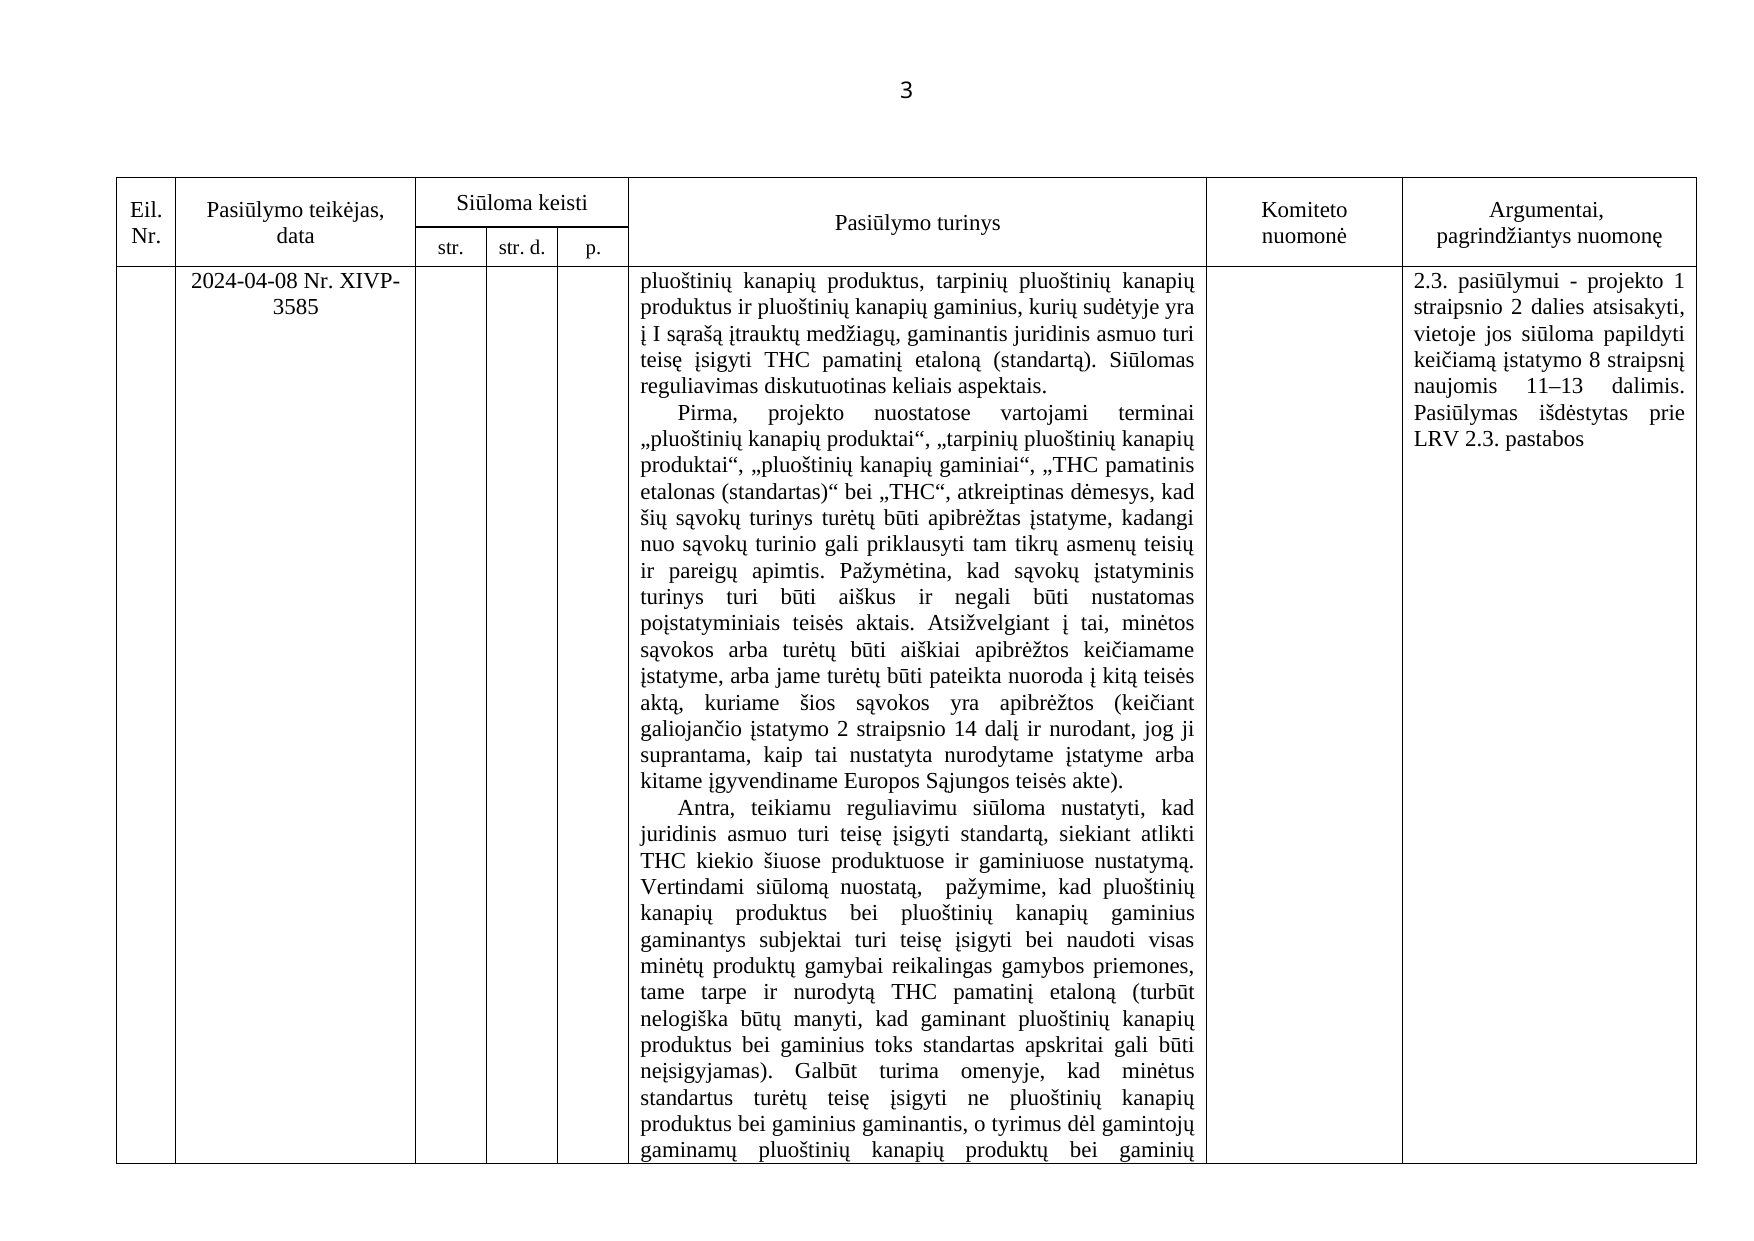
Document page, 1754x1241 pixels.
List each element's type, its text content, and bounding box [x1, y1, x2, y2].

table_cell str. [416, 228, 486, 266]
table_cell 2024-04-08 Nr. XIVP-3585 [176, 267, 415, 1163]
table_cell [487, 267, 557, 1163]
table_cell str. d. [487, 228, 557, 266]
table_cell p. [558, 228, 628, 266]
table_header Pasiūlymo teikėjas, data [176, 178, 415, 266]
table_header Pasiūlymo turinys [629, 178, 1206, 266]
table_cell [117, 267, 175, 1163]
table_cell [416, 267, 486, 1163]
table_header Siūloma keisti [416, 178, 628, 226]
table_header Komiteto nuomonė [1207, 178, 1402, 266]
table_cell 2.3. pasiūlymui - projekto 1 straipsnio 2 dalies atsisakyti, vietoje jos siūloma papildyti keičiamą įstatymo 8 straipsnį naujomis 11–13 dalimis. Pasiūlymas išdėstytas prie LRV 2.3. pastabos [1403, 267, 1696, 1163]
table_header Argumentai, pagrindžiantys nuomonę [1403, 178, 1696, 266]
table_cell [558, 267, 628, 1163]
table_cell pluoštinių kanapių produktus, tarpinių pluoštinių kanapių produktus ir pluoštinių kanapių gaminius, kurių sudėtyje yra į I sąrašą įtrauktų medžiagų, gaminantis juridinis asmuo turi teisę įsigyti THC pamatinį etaloną (standartą). Siūlomas reguliavimas diskutuotinas keliais aspektais. Pirma, projekto nuostatose vartojami terminai „pluoštinių kanapių produktai“, „tarpinių pluoštinių kanapių produktai“, „pluoštinių kanapių gaminiai“, „THC pamatinis etalonas (standartas)“ bei „THC“, atkreiptinas dėmesys, kad šių sąvokų turinys turėtų būti apibrėžtas įstatyme, kadangi nuo sąvokų turinio gali priklausyti tam tikrų asmenų teisių ir pareigų apimtis. Pažymėtina, kad sąvokų įstatyminis turinys turi būti aiškus ir negali būti nustatomas poįstatyminiais teisės aktais. Atsižvelgiant į tai, minėtos sąvokos arba turėtų būti aiškiai apibrėžtos keičiamame įstatyme, arba jame turėtų būti pateikta nuoroda į kitą teisės aktą, kuriame šios sąvokos yra apibrėžtos (keičiant galiojančio įstatymo 2 straipsnio 14 dalį ir nurodant, jog ji suprantama, kaip tai nustatyta nurodytame įstatyme arba kitame įgyvendiname Europos Sąjungos teisės akte). Antra, teikiamu reguliavimu siūloma nustatyti, kad juridinis asmuo turi teisę įsigyti standartą, siekiant atlikti THC kiekio šiuose produktuose ir gaminiuose nustatymą. Vertindami siūlomą nuostatą, pažymime, kad pluoštinių kanapių produktus bei pluoštinių kanapių gaminius gaminantys subjektai turi teisę įsigyti bei naudoti visas minėtų produktų gamybai reikalingas gamybos priemones, tame tarpe ir nurodytą THC pamatinį etaloną (turbūt nelogiška būtų manyti, kad gaminant pluoštinių kanapių produktus bei gaminius toks standartas apskritai gali būti neįsigyjamas). Galbūt turima omenyje, kad minėtus standartus turėtų teisę įsigyti ne pluoštinių kanapių produktus bei gaminius gaminantis, o tyrimus dėl gamintojų gaminamų pluoštinių kanapių produktų bei gaminių [629, 267, 1206, 1163]
table_header Eil. Nr. [117, 178, 175, 266]
table_cell [1207, 267, 1402, 1163]
